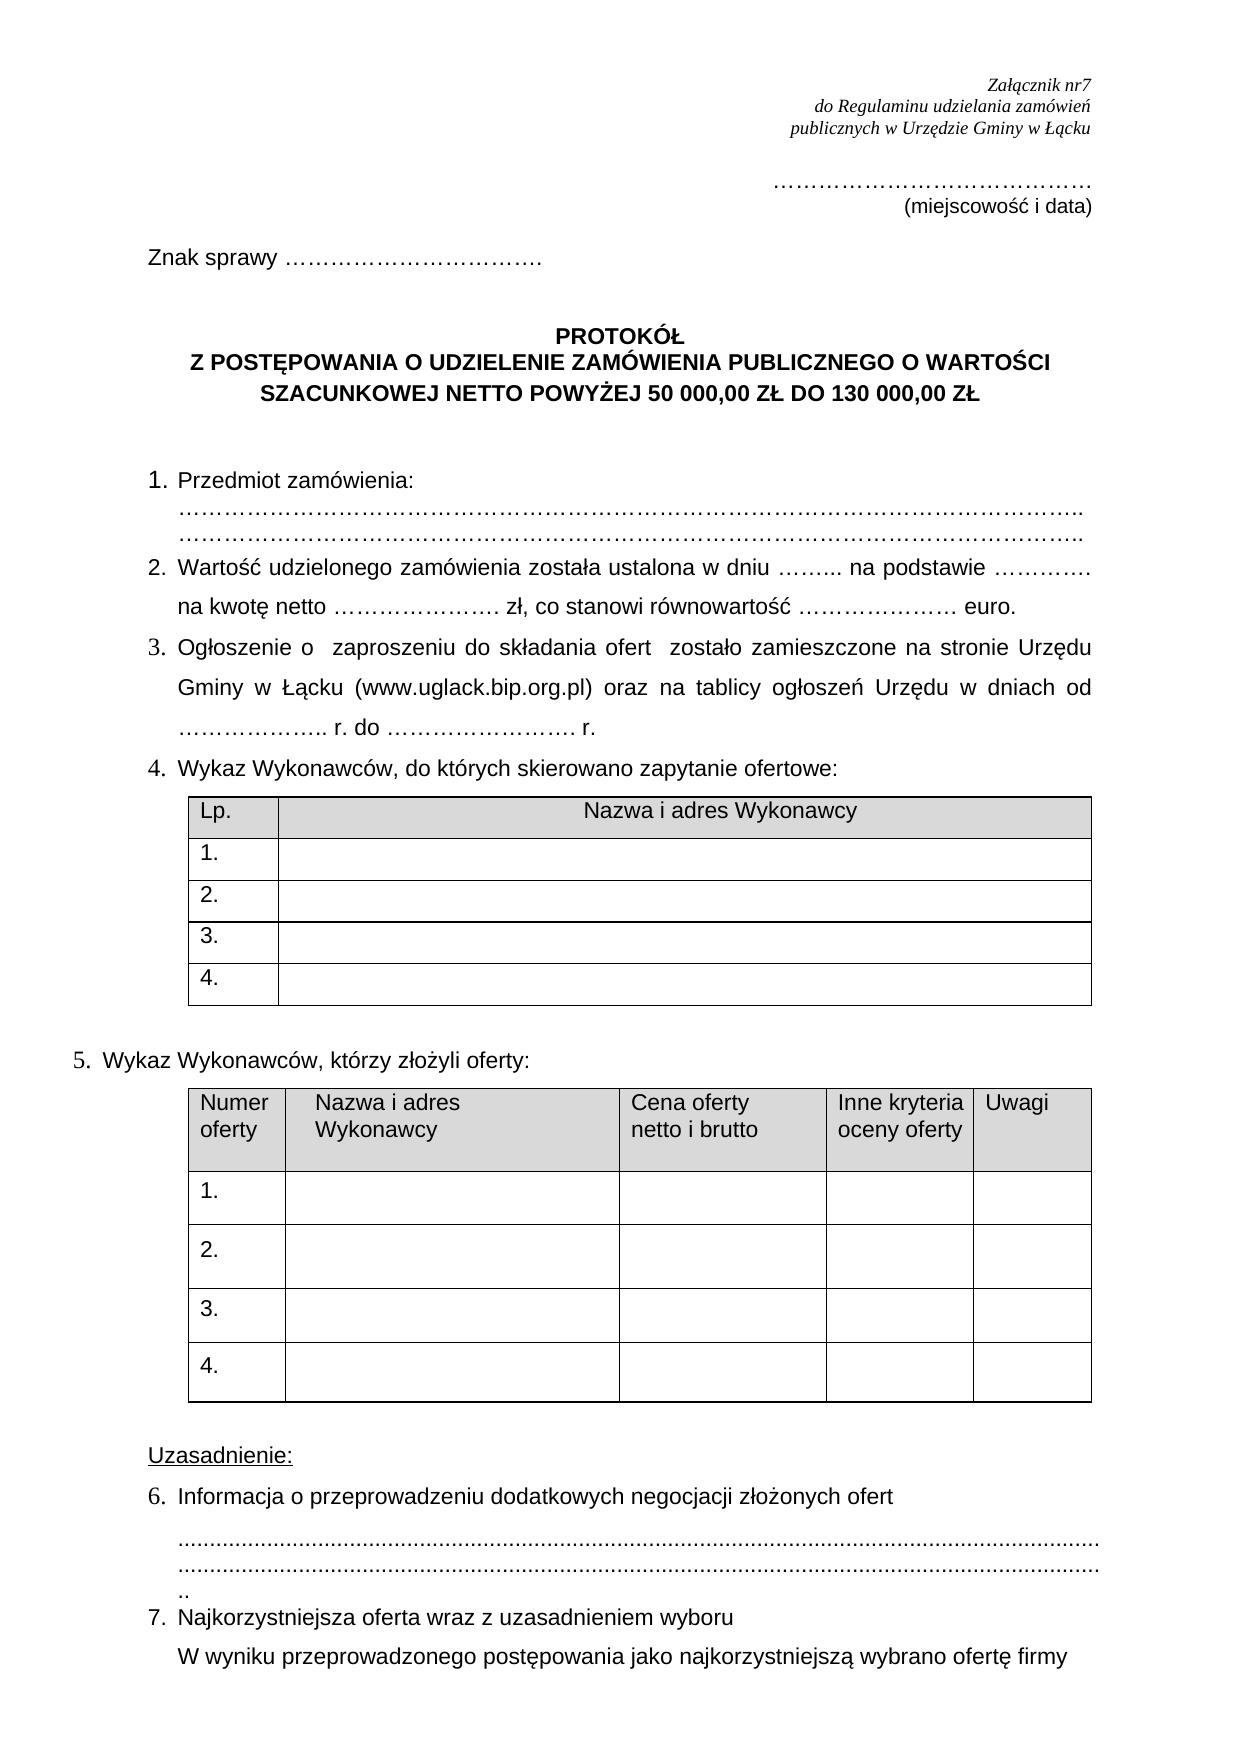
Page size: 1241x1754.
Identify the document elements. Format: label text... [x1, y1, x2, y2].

table_cell 4. [189, 964, 278, 1005]
table_cell 3. [189, 1289, 285, 1342]
text (miejscowość i data) [148, 193, 1093, 217]
table_cell 1. [189, 1172, 285, 1223]
table_cell [279, 839, 1091, 880]
table_header Lp. [189, 798, 278, 838]
table_cell [620, 1225, 826, 1288]
table_cell [286, 1289, 619, 1342]
list Ogłoszenie o zaproszeniu do składania ofert zostało zamieszczone na stronie Urzędu Gminy w Łącku (www.uglack.bip.org.pl) oraz na tablicy ogłoszeń Urzędu w dniach od ……………….. r. do ……………………. r. [148, 632, 1093, 740]
table_cell [620, 1172, 826, 1223]
table_cell 2. [189, 881, 278, 921]
list Najkorzystniejsza oferta wraz z uzasadnieniem wyboru [148, 1604, 1093, 1630]
table_cell [827, 1289, 973, 1342]
list Wykaz Wykonawców, do których skierowano zapytanie ofertowe: [148, 753, 1163, 782]
text Uzasadnienie: [148, 1442, 1163, 1468]
table_cell [620, 1289, 826, 1342]
text Znak sprawy ……………………………. [148, 244, 1093, 270]
table_cell 2. [189, 1225, 285, 1288]
table_header Uwagi [974, 1089, 1091, 1171]
list Wartość udzielonego zamówienia została ustalona w dniu ……... na podstawie …………. na kwotę netto …………………. zł, co stanowi równowartość ………………… euro. [148, 553, 1092, 619]
table_cell [827, 1225, 973, 1288]
table_cell 1. [189, 839, 278, 880]
table_cell [827, 1343, 973, 1401]
table_cell [974, 1172, 1091, 1223]
table_cell [974, 1289, 1091, 1342]
table_header Cena oferty netto i brutto [620, 1089, 826, 1171]
table_cell [974, 1225, 1091, 1288]
table_cell 4. [189, 1343, 285, 1401]
table_cell [286, 1225, 619, 1288]
list Informacja o przeprowadzeniu dodatkowych negocjacji złożonych ofert [148, 1481, 1163, 1510]
text …………………………………… [148, 167, 1093, 193]
table_cell [620, 1343, 826, 1401]
text PROTOKÓŁ [148, 323, 1093, 349]
table_cell [279, 923, 1091, 963]
text .................................................................................................................................................................................................................................................................................................... [177, 1524, 1107, 1604]
table_header Inne kryteria oceny oferty [827, 1089, 973, 1171]
table_cell 3. [189, 923, 278, 963]
table_cell [286, 1172, 619, 1223]
table_cell [279, 881, 1091, 921]
list Przedmiot zamówienia: ………………………………………………………………………………………………………..……………………………………………………………………………………………………….. [148, 465, 1093, 546]
table_cell [974, 1343, 1091, 1401]
table_cell [827, 1172, 973, 1223]
table_header Nazwa i adres Wykonawcy [286, 1089, 619, 1171]
text Z POSTĘPOWANIA O UDZIELENIE ZAMÓWIENIA PUBLICZNEGO O WARTOŚCI SZACUNKOWEJ NETTO POWYŻEJ 50 000,00 ZŁ DO 130 000,00 ZŁ [148, 349, 1093, 406]
table_header Nazwa i adres Wykonawcy [279, 798, 1091, 838]
table_cell [286, 1343, 619, 1401]
text W wyniku przeprowadzonego postępowania jako najkorzystniejszą wybrano ofertę firmy [177, 1643, 1093, 1669]
table_cell [279, 964, 1091, 1005]
list Wykaz Wykonawców, którzy złożyli oferty: [73, 1045, 1163, 1074]
table_header Numer oferty [189, 1089, 285, 1171]
